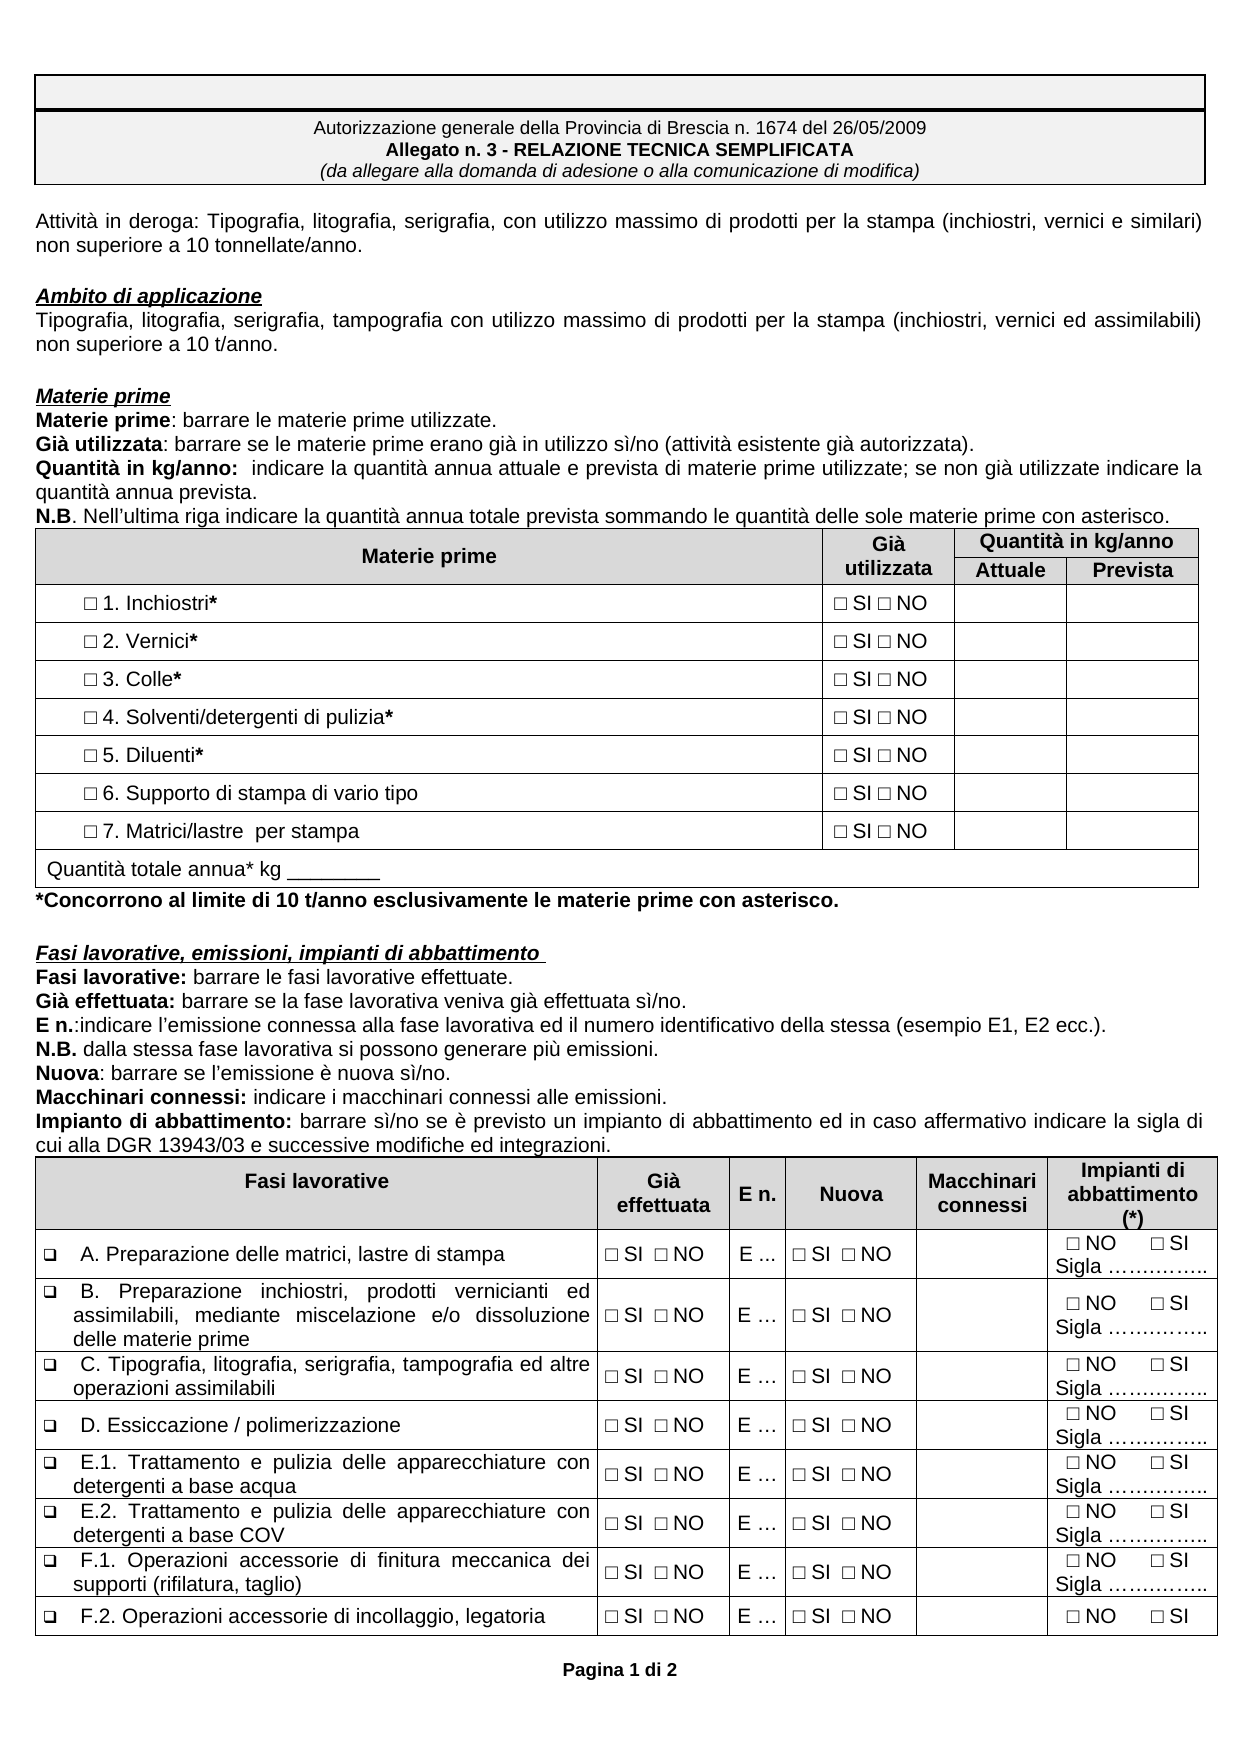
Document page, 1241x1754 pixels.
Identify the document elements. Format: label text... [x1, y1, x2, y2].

table_cell [1067, 736, 1198, 773]
table_header E n. [730, 1158, 785, 1229]
subtitle Materie prime: barrare le materie prime utilizzate. [35, 408, 1204, 432]
table_cell A. Preparazione delle matrici, lastre di stampa [36, 1230, 597, 1278]
table_cell [955, 736, 1066, 773]
table_header Impianti di abbattimento (*) [1048, 1158, 1217, 1229]
table_cell □ SI □ NO [786, 1548, 916, 1596]
table_cell [917, 1597, 1047, 1635]
table_header Già effettuata [598, 1158, 729, 1229]
table_cell F.1. Operazioni accessorie di finitura meccanica dei supporti (rifilatura, taglio) [36, 1548, 597, 1596]
subtitle Materie prime [35, 384, 1204, 408]
table_header Fasi lavorative [36, 1158, 597, 1229]
table_cell □ 6. Supporto di stampa di vario tipo [36, 774, 822, 811]
text E n.:indicare l’emissione connessa alla fase lavorativa ed il numero identificativo della stessa (esempio E1, E2 ecc.). [35, 1013, 1204, 1037]
table_cell [917, 1401, 1047, 1449]
table_cell E … [730, 1352, 785, 1400]
table_cell D. Essiccazione / polimerizzazione [36, 1401, 597, 1449]
table_cell □ NO □ SI Sigla …….…….. [1048, 1352, 1217, 1400]
table_cell Quantità totale annua* kg ________ [36, 850, 1198, 887]
text (da allegare alla domanda di adesione o alla comunicazione di modifica) [36, 156, 1204, 184]
subtitle Ambito di applicazione [35, 283, 1204, 307]
table_cell [955, 812, 1066, 849]
table_cell [955, 774, 1066, 811]
text Macchinari connessi: indicare i macchinari connessi alle emissioni. [35, 1084, 1204, 1108]
table_cell □ SI □ NO [823, 812, 954, 849]
text Impianto di abbattimento: barrare sì/no se è previsto un impianto di abbattimento ed in caso affermativo indicare la sigla di cui alla DGR 13943/03 e successive modifiche ed integrazioni. [35, 1108, 1204, 1156]
table_cell □ NO □ SI [1048, 1597, 1217, 1635]
table_cell □ SI □ NO [786, 1597, 916, 1635]
table_cell □ SI □ NO [823, 661, 954, 697]
text Allegato n. 3 - RELAZIONE TECNICA SEMPLIFICATA [36, 138, 1204, 156]
text Fasi lavorative: barrare le fasi lavorative effettuate. [35, 965, 1204, 989]
table_cell □ SI □ NO [598, 1548, 729, 1596]
table_cell E … [730, 1548, 785, 1596]
table_header Quantità in kg/anno [955, 529, 1198, 557]
table_cell E.2. Trattamento e pulizia delle apparecchiature con detergenti a base COV [36, 1499, 597, 1547]
text Nuova: barrare se l’emissione è nuova sì/no. [35, 1061, 1204, 1084]
table_cell □ SI □ NO [823, 623, 954, 659]
table_cell □ SI □ NO [598, 1597, 729, 1635]
table_cell □ SI □ NO [786, 1499, 916, 1547]
table_cell □ SI □ NO [598, 1499, 729, 1547]
table_cell [917, 1450, 1047, 1498]
table_cell □ SI □ NO [823, 585, 954, 622]
table_cell E … [730, 1597, 785, 1635]
table_cell □ SI □ NO [823, 774, 954, 811]
table_cell E … [730, 1499, 785, 1547]
table_cell □ NO □ SI Sigla …….…….. [1048, 1450, 1217, 1498]
table_cell □ SI □ NO [786, 1230, 916, 1278]
table_cell F.2. Operazioni accessorie di incollaggio, legatoria [36, 1597, 597, 1635]
table_cell E … [730, 1450, 785, 1498]
table_header Macchinari connessi [917, 1158, 1047, 1229]
table_cell □ SI □ NO [786, 1401, 916, 1449]
table_cell [917, 1352, 1047, 1400]
table_cell [917, 1279, 1047, 1351]
table_cell □ SI □ NO [598, 1230, 729, 1278]
table_cell □ 5. Diluenti* [36, 736, 822, 773]
table_cell □ NO □ SI Sigla …….…….. [1048, 1401, 1217, 1449]
table_cell Prevista [1067, 558, 1198, 584]
table_cell [1067, 623, 1198, 659]
table_cell [917, 1548, 1047, 1596]
table_cell [1067, 661, 1198, 697]
table_cell [1067, 774, 1198, 811]
text Quantità in kg/anno: indicare la quantità annua attuale e prevista di materie prime utilizzate; se non già utilizzate indicare la quantità annua prevista. [35, 456, 1204, 504]
table_cell □ SI □ NO [598, 1279, 729, 1351]
table_cell E.1. Trattamento e pulizia delle apparecchiature con detergenti a base acqua [36, 1450, 597, 1498]
table_cell □ 7. Matrici/lastre per stampa [36, 812, 822, 849]
table_cell □ 4. Solventi/detergenti di pulizia* [36, 699, 822, 735]
table_cell [955, 585, 1066, 622]
text Già effettuata: barrare se la fase lavorativa veniva già effettuata sì/no. [35, 989, 1204, 1013]
table_cell □ SI □ NO [823, 736, 954, 773]
table_cell [917, 1499, 1047, 1547]
table_cell [1067, 585, 1198, 622]
table_cell □ NO □ SI Sigla …….…….. [1048, 1230, 1217, 1278]
text Tipografia, litografia, serigrafia, tampografia con utilizzo massimo di prodotti per la stampa (inchiostri, vernici ed assimilabili) non superiore a 10 t/anno. [35, 307, 1204, 355]
table_cell [917, 1230, 1047, 1278]
text Attività in deroga: Tipografia, litografia, serigrafia, con utilizzo massimo di prodotti per la stampa (inchiostri, vernici e similari) non superiore a 10 tonnellate/anno. [35, 209, 1204, 257]
table_cell C. Tipografia, litografia, serigrafia, tampografia ed altre operazioni assimilabili [36, 1352, 597, 1400]
table_cell □ SI □ NO [598, 1450, 729, 1498]
table_cell [955, 699, 1066, 735]
subtitle Già utilizzata: barrare se le materie prime erano già in utilizzo sì/no (attività esistente già autorizzata). [35, 432, 1204, 456]
table_cell [1067, 812, 1198, 849]
table_cell □ SI □ NO [786, 1450, 916, 1498]
table_cell [955, 661, 1066, 697]
table_cell □ NO □ SI Sigla …….…….. [1048, 1279, 1217, 1351]
table_cell [955, 623, 1066, 659]
table_cell E … [730, 1279, 785, 1351]
table_cell □ SI □ NO [786, 1352, 916, 1400]
table_cell E … [730, 1401, 785, 1449]
table_cell □ SI □ NO [598, 1401, 729, 1449]
table_cell □ 1. Inchiostri* [36, 585, 822, 622]
table_cell □ NO □ SI Sigla …….…….. [1048, 1499, 1217, 1547]
table_cell □ SI □ NO [598, 1352, 729, 1400]
table_header Materie prime [36, 529, 822, 584]
table_cell Attuale [955, 558, 1066, 584]
text Autorizzazione generale della Provincia di Brescia n. 1674 del 26/05/2009 [36, 112, 1204, 138]
table_cell □ SI □ NO [823, 699, 954, 735]
text N.B. dalla stessa fase lavorativa si possono generare più emissioni. [35, 1037, 1204, 1061]
text N.B. Nell’ultima riga indicare la quantità annua totale prevista sommando le quantità delle sole materie prime con asterisco. [35, 504, 1204, 528]
table_cell B. Preparazione inchiostri, prodotti vernicianti ed assimilabili, mediante miscelazione e/o dissoluzione delle materie prime [36, 1279, 597, 1351]
table_cell E ... [730, 1230, 785, 1278]
table_header Nuova [786, 1158, 916, 1229]
table_cell □ NO □ SI Sigla …….…….. [1048, 1548, 1217, 1596]
table_cell □ SI □ NO [786, 1279, 916, 1351]
table_cell [1067, 699, 1198, 735]
table_cell □ 3. Colle* [36, 661, 822, 697]
text *Concorrono al limite di 10 t/anno esclusivamente le materie prime con asterisco. [35, 888, 1204, 912]
table_cell □ 2. Vernici* [36, 623, 822, 659]
subtitle Fasi lavorative, emissioni, impianti di abbattimento [35, 941, 1204, 965]
table_header Già utilizzata [823, 529, 954, 584]
